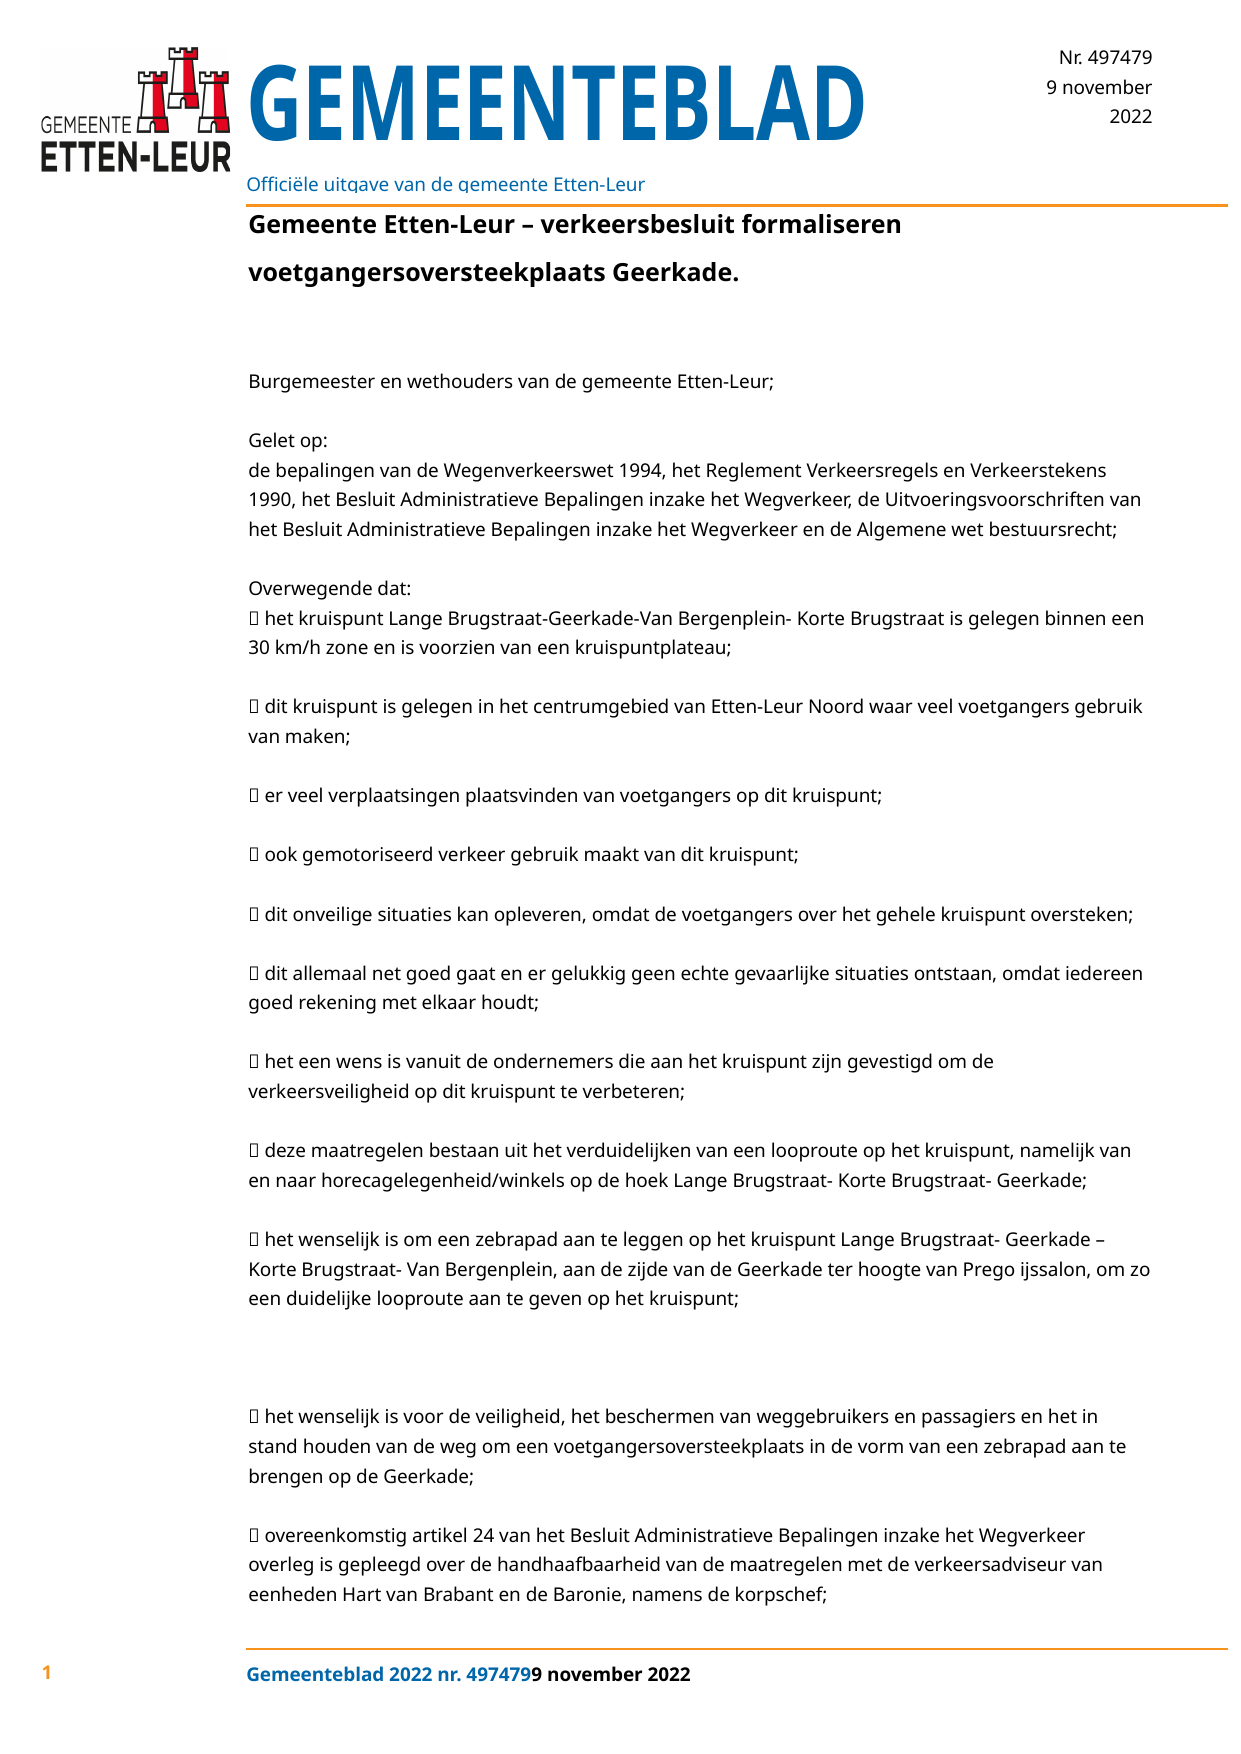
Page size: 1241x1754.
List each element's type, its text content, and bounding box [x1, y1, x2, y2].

text  het wenselijk is om een zebrapad aan te leggen op het kruispunt Lange Brugstraat- Geerkade – Korte Brugstraat- Van Bergenplein, aan de zijde van de Geerkade ter hoogte van Prego ijssalon, om zo een duidelijke looproute aan te geven op het kruispunt; [248, 1226, 1152, 1311]
text  ook gemotoriseerd verkeer gebruik maakt van dit kruispunt; [248, 842, 1152, 867]
text Burgemeester en wethouders van de gemeente Etten-Leur; [248, 368, 1152, 394]
text Gemeente Etten-Leur – verkeersbesluit formaliseren voetgangersoversteekplaats Geerkade. [248, 207, 1152, 288]
text  overeenkomstig artikel 24 van het Besluit Administratieve Bepalingen inzake het Wegverkeer overleg is gepleegd over de handhaafbaarheid van de maatregelen met de verkeersadviseur van eenheden Hart van Brabant en de Baronie, namens de korpschef; [248, 1522, 1152, 1607]
text Gelet op: [248, 427, 1152, 453]
text  dit allemaal net goed gaat en er gelukkig geen echte gevaarlijke situaties ontstaan, omdat iedereen goed rekening met elkaar houdt; [248, 960, 1152, 1015]
text  dit onveilige situaties kan opleveren, omdat de voetgangers over het gehele kruispunt oversteken; [248, 901, 1152, 926]
text Overwegende dat: [248, 575, 1152, 601]
text de bepalingen van de Wegenverkeerswet 1994, het Reglement Verkeersregels en Verkeerstekens 1990, het Besluit Administratieve Bepalingen inzake het Wegverkeer, de Uitvoeringsvoorschriften van het Besluit Administratieve Bepalingen inzake het Wegverkeer en de Algemene wet bestuursrecht; [248, 457, 1152, 542]
text  het kruispunt Lange Brugstraat-Geerkade-Van Bergenplein- Korte Brugstraat is gelegen binnen een 30 km/h zone en is voorzien van een kruispuntplateau; [248, 605, 1152, 660]
text  dit kruispunt is gelegen in het centrumgebied van Etten-Leur Noord waar veel voetgangers gebruik van maken; [248, 694, 1152, 749]
picture [41, 47, 231, 172]
text  het wenselijk is voor de veiligheid, het beschermen van weggebruikers en passagiers en het in stand houden van de weg om een voetgangersoversteekplaats in de vorm van een zebrapad aan te brengen op de Geerkade; [248, 1404, 1152, 1488]
text  deze maatregelen bestaan uit het verduidelijken van een looproute op het kruispunt, namelijk van en naar horecagelegenheid/winkels op de hoek Lange Brugstraat- Korte Brugstraat- Geerkade; [248, 1137, 1152, 1193]
text  er veel verplaatsingen plaatsvinden van voetgangers op dit kruispunt; [248, 782, 1152, 808]
text  het een wens is vanuit de ondernemers die aan het kruispunt zijn gevestigd om de verkeersveiligheid op dit kruispunt te verbeteren; [248, 1049, 1152, 1104]
